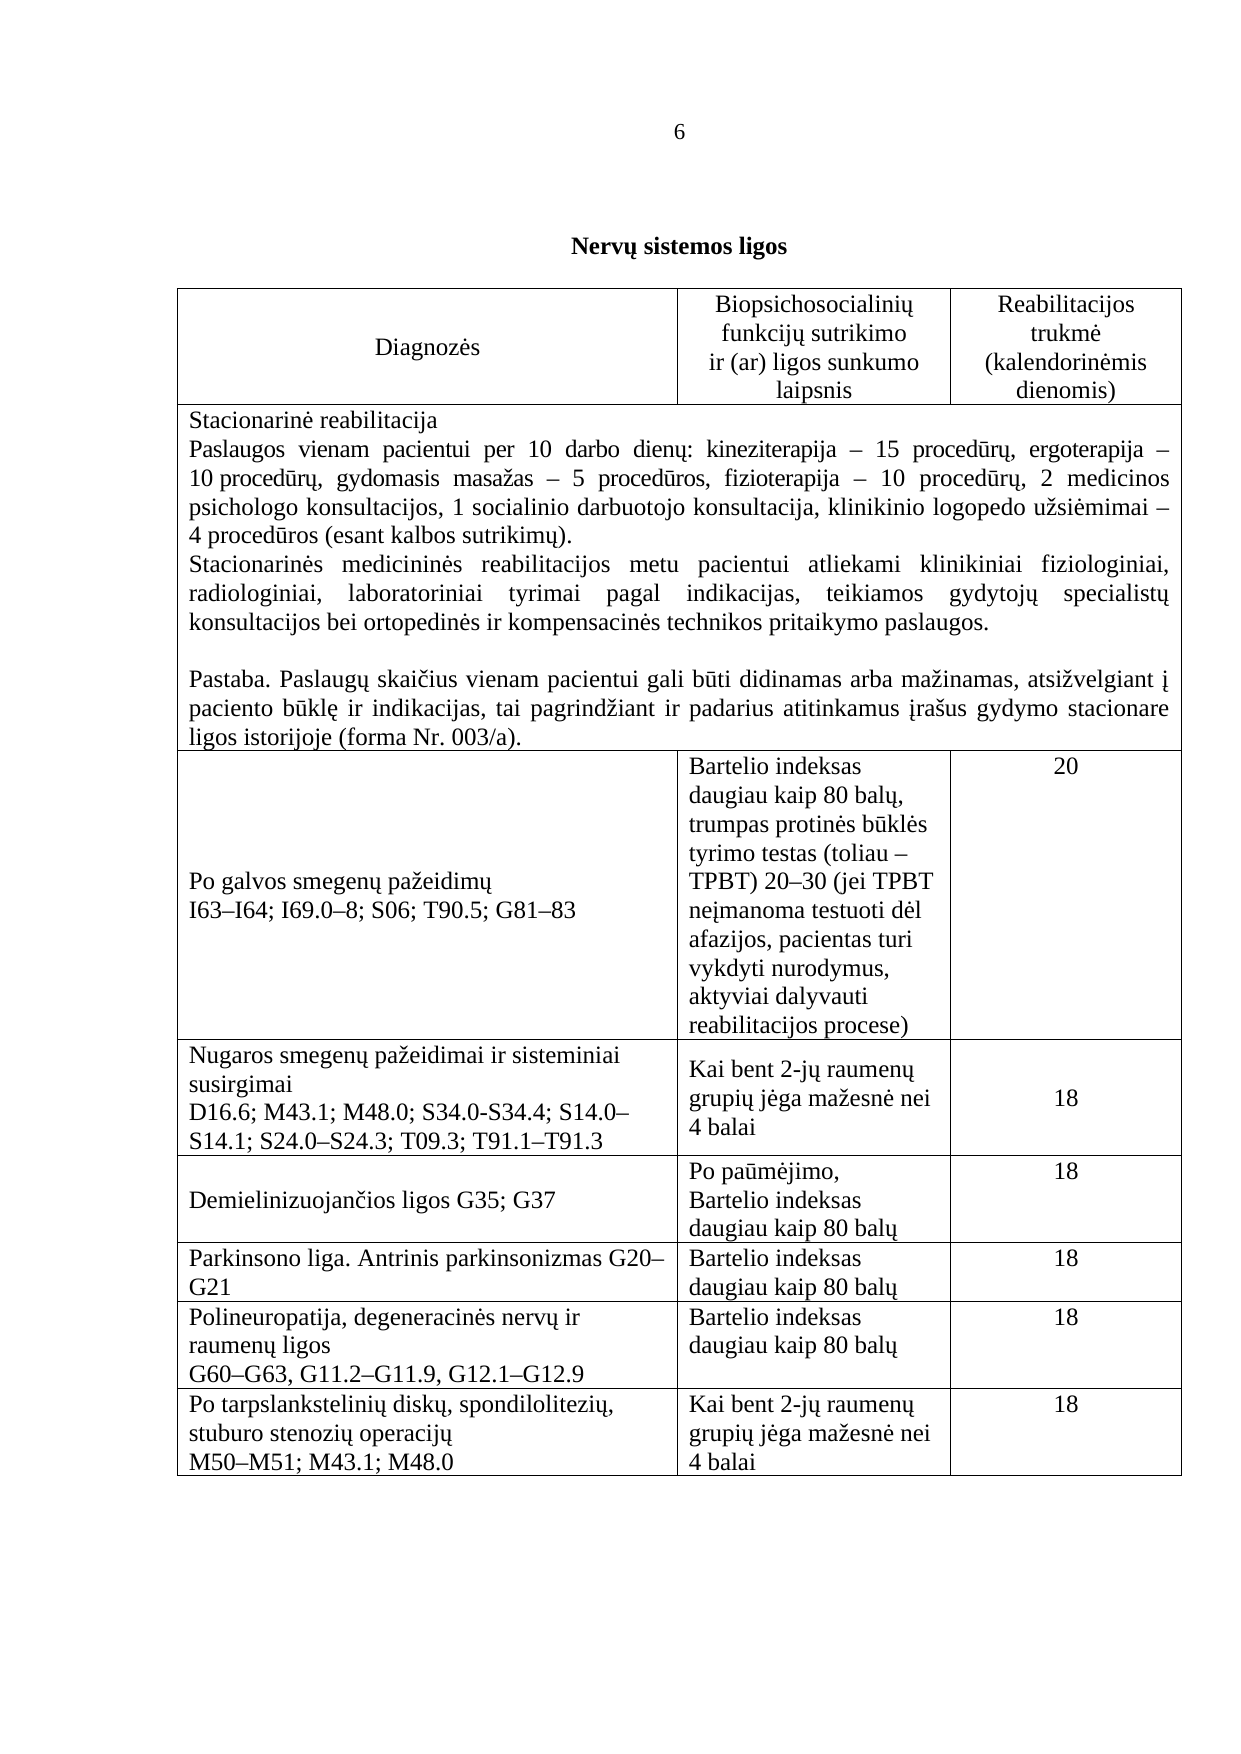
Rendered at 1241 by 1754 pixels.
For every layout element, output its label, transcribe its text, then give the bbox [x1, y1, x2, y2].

table_cell 20 [951, 751, 1181, 1039]
table_header Biopsichosocialinių funkcijų sutrikimo ir (ar) ligos sunkumo laipsnis [678, 289, 950, 404]
table_cell Polineuropatija, degeneracinės nervų ir raumenų ligos G60–G63, G11.2–G11.9, G12.1–G12.9 [178, 1302, 677, 1388]
table_cell 18 [951, 1156, 1181, 1242]
table_cell Nugaros smegenų pažeidimai ir sisteminiai susirgimai D16.6; M43.1; M48.0; S34.0-S34.4; S14.0–S14.1; S24.0–S24.3; T09.3; T91.1–T91.3 [178, 1040, 677, 1155]
table_cell Bartelio indeksas daugiau kaip 80 balų, trumpas protinės būklės tyrimo testas (toliau – TPBT) 20–30 (jei TPBT neįmanoma testuoti dėl afazijos, pacientas turi vykdyti nurodymus, aktyviai dalyvauti reabilitacijos procese) [678, 751, 950, 1039]
table_cell Po tarpslankstelinių diskų, spondilolitezių, stuburo stenozių operacijų M50–M51; M43.1; M48.0 [178, 1389, 677, 1475]
text Nervų sistemos ligos [177, 231, 1181, 259]
table_cell Parkinsono liga. Antrinis parkinsonizmas G20–G21 [178, 1243, 677, 1301]
table_cell Kai bent 2-jų raumenų grupių jėga mažesnė nei 4 balai [678, 1389, 950, 1475]
table_cell 18 [951, 1389, 1181, 1475]
table_cell Demielinizuojančios ligos G35; G37 [178, 1156, 677, 1242]
table_cell Po galvos smegenų pažeidimų I63–I64; I69.0–8; S06; T90.5; G81–83 [178, 751, 677, 1039]
table_cell 18 [951, 1243, 1181, 1301]
table_cell Bartelio indeksas daugiau kaip 80 balų [678, 1243, 950, 1301]
table_cell Po paūmėjimo, Bartelio indeksas daugiau kaip 80 balų [678, 1156, 950, 1242]
table_cell 18 [951, 1302, 1181, 1388]
table_cell 18 [951, 1040, 1181, 1155]
table_header Reabilitacijos trukmė (kalendorinėmis dienomis) [951, 289, 1181, 404]
table_header Diagnozės [178, 289, 677, 404]
table_cell Kai bent 2-jų raumenų grupių jėga mažesnė nei 4 balai [678, 1040, 950, 1155]
table_cell Stacionarinė reabilitacija Paslaugos vienam pacientui per 10 darbo dienų: kineziterapija – 15 procedūrų, ergoterapija – 10 procedūrų, gydomasis masažas – 5 procedūros, fizioterapija – 10 procedūrų, 2 medicinos psichologo konsultacijos, 1 socialinio darbuotojo konsultacija, klinikinio logopedo užsiėmimai – 4 procedūros (esant kalbos sutrikimų). Stacionarinės medicininės reabilitacijos metu pacientui atliekami klinikiniai fiziologiniai, radiologiniai, laboratoriniai tyrimai pagal indikacijas, teikiamos gydytojų specialistų konsultacijos bei ortopedinės ir kompensacinės technikos pritaikymo paslaugos. Pastaba. Paslaugų skaičius vienam pacientui gali būti didinamas arba mažinamas, atsižvelgiant į paciento būklę ir indikacijas, tai pagrindžiant ir padarius atitinkamus įrašus gydymo stacionare ligos istorijoje (forma Nr. 003/a). [178, 405, 1181, 750]
table_cell Bartelio indeksas daugiau kaip 80 balų [678, 1302, 950, 1388]
